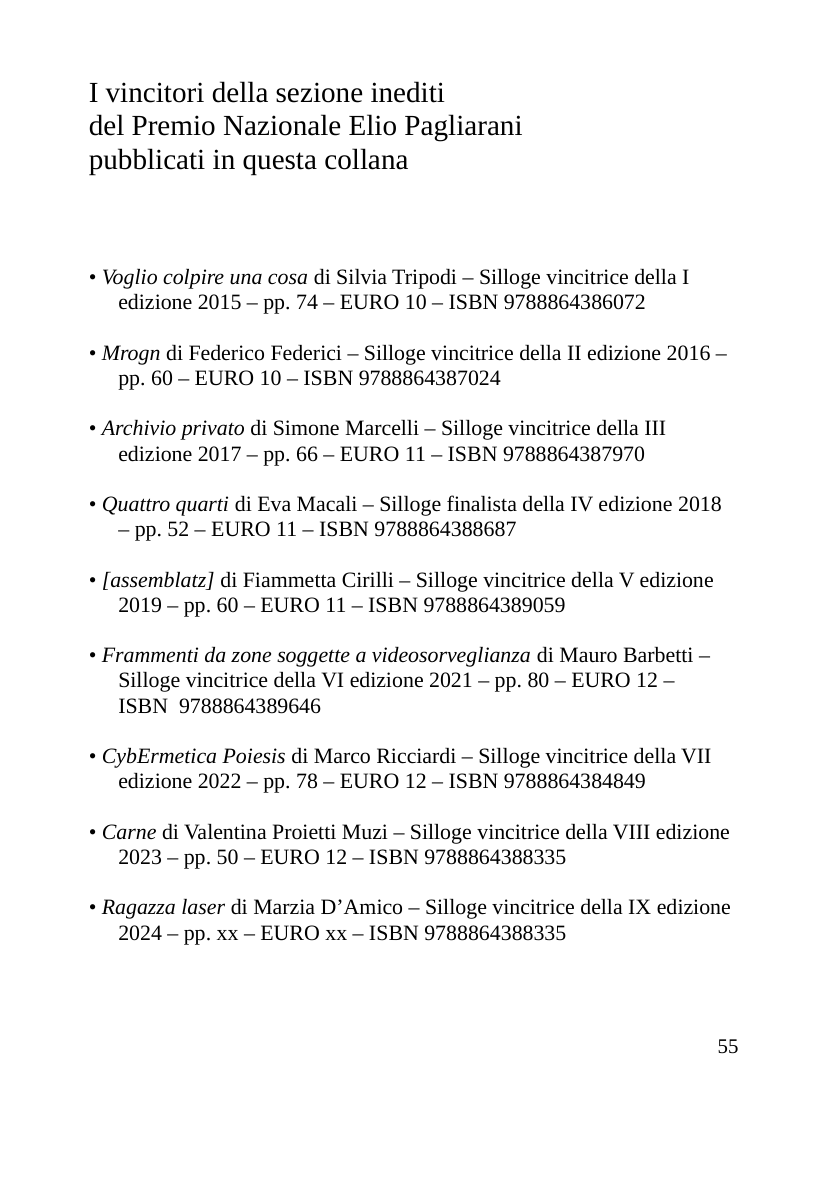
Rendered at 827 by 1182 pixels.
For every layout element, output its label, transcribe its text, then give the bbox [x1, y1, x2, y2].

text • Mrogn di Federico Federici – Silloge vincitrice della II edizione 2016 – pp. 60 – EURO 10 – ISBN 9788864387024 [88, 340, 738, 390]
text • CybErmetica Poiesis di Marco Ricciardi – Silloge vincitrice della VII edizione 2022 – pp. 78 – EURO 12 – ISBN 9788864384849 [88, 743, 738, 793]
text • [assemblatz] di Fiammetta Cirilli – Silloge vincitrice della V edizione 2019 – pp. 60 – EURO 11 – ISBN 9788864389059 [88, 567, 738, 617]
text • Quattro quarti di Eva Macali – Silloge finalista della IV edizione 2018 – pp. 52 – EURO 11 – ISBN 9788864388687 [88, 491, 738, 541]
text • Archivio privato di Simone Marcelli – Silloge vincitrice della III edizione 2017 – pp. 66 – EURO 11 – ISBN 9788864387970 [88, 415, 738, 466]
text • Ragazza laser di Marzia D’Amico – Silloge vincitrice della IX edizione 2024 – pp. xx – EURO xx – ISBN 9788864388335 [88, 894, 738, 945]
text • Carne di Valentina Proietti Muzi – Silloge vincitrice della VIII edizione 2023 – pp. 50 – EURO 12 – ISBN 9788864388335 [88, 819, 738, 869]
text I vincitori della sezione inediti del Premio Nazionale Elio Pagliarani pubblicati in questa collana [88, 75, 738, 176]
text • Frammenti da zone soggette a videosorveglianza di Mauro Barbetti – Silloge vincitrice della VI edizione 2021 – pp. 80 – EURO 12 – ISBN 9788864389646 [88, 642, 738, 718]
text • Voglio colpire una cosa di Silvia Tripodi – Silloge vincitrice della I edizione 2015 – pp. 74 – EURO 10 – ISBN 9788864386072 [88, 264, 738, 314]
